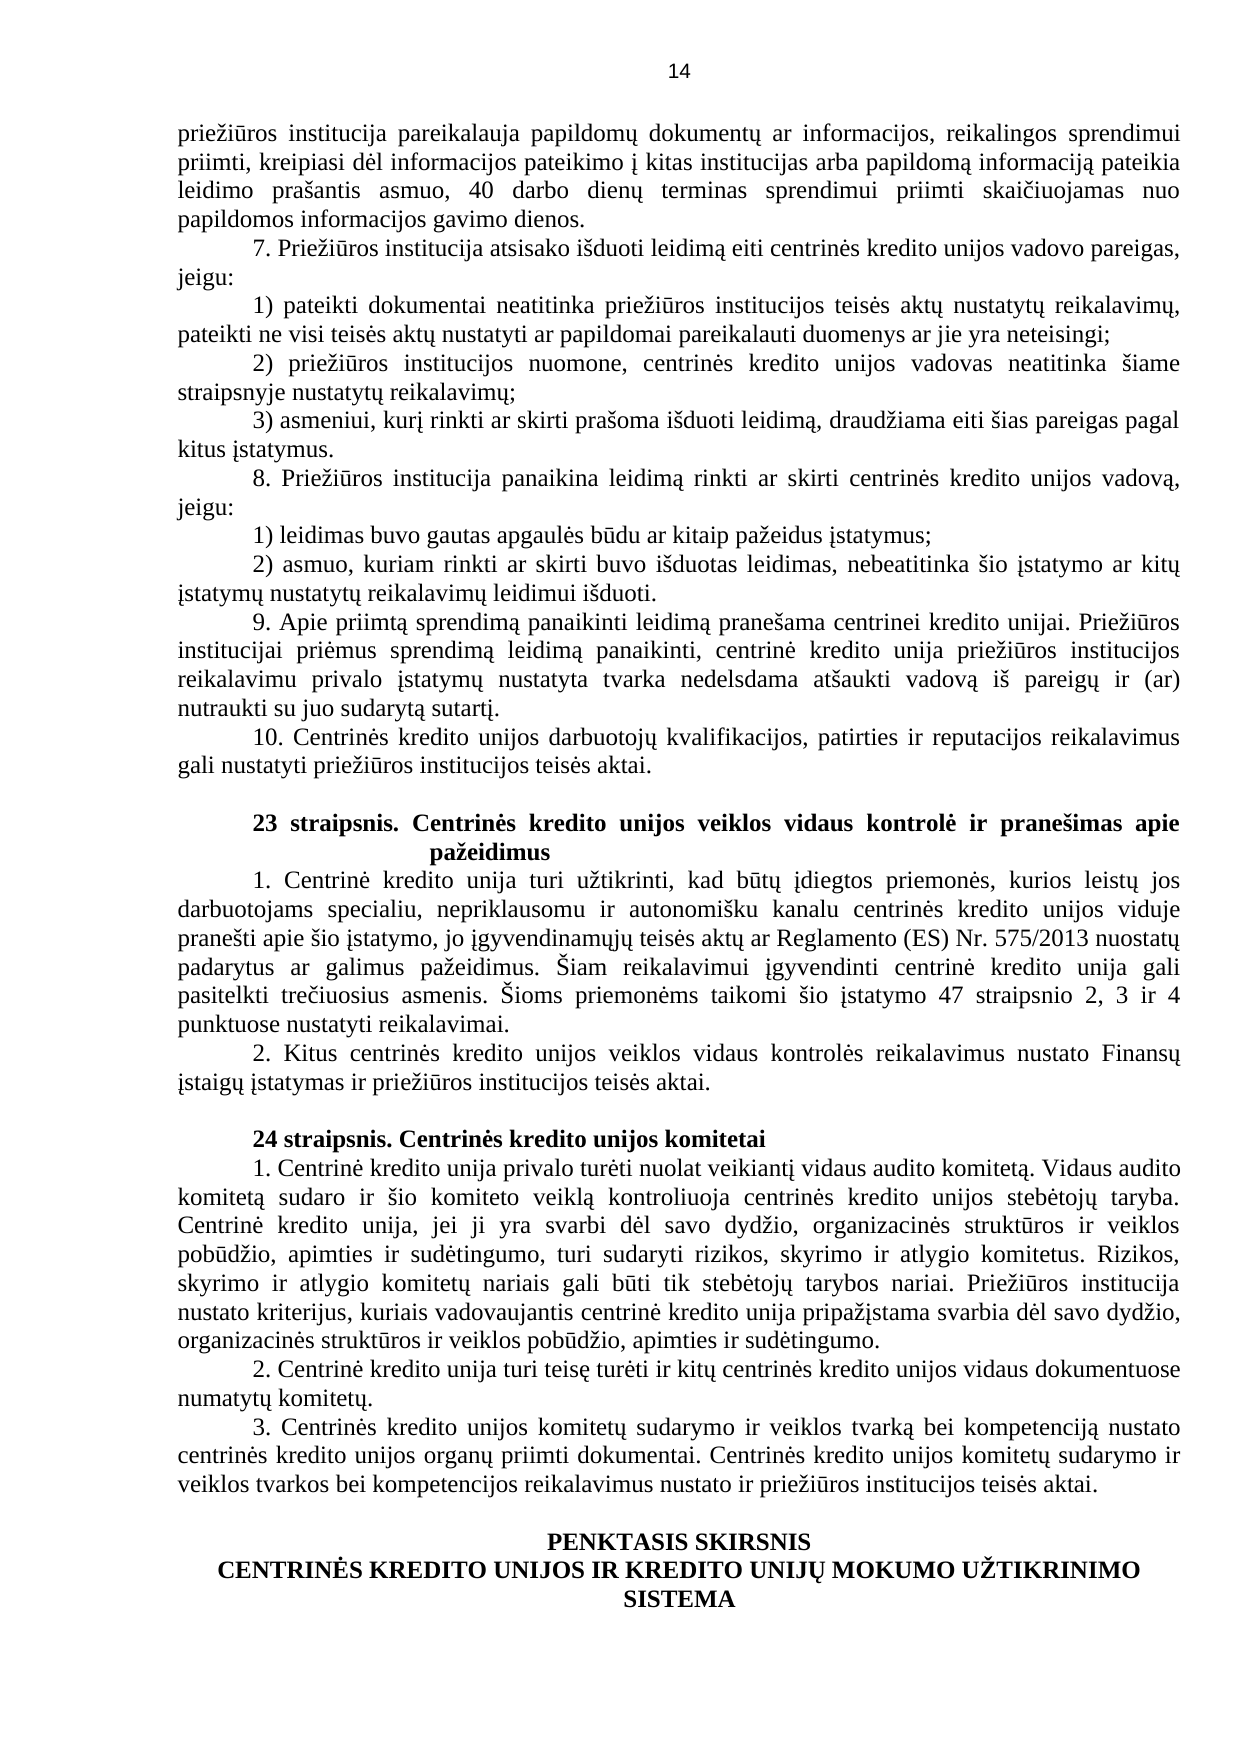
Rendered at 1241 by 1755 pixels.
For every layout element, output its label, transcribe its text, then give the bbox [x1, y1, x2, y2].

text 23 straipsnis. Centrinės kredito unijos veiklos vidaus kontrolė ir pranešimas apie pažeidimus [252, 808, 1181, 866]
text 8. Priežiūros institucija panaikina leidimą rinkti ar skirti centrinės kredito unijos vadovą, jeigu: [177, 463, 1181, 521]
text 24 straipsnis. Centrinės kredito unijos komitetai [177, 1124, 1181, 1153]
text 10. Centrinės kredito unijos darbuotojų kvalifikacijos, patirties ir reputacijos reikalavimus gali nustatyti priežiūros institucijos teisės aktai. [177, 722, 1181, 779]
text 7. Priežiūros institucija atsisako išduoti leidimą eiti centrinės kredito unijos vadovo pareigas, jeigu: [177, 233, 1181, 291]
text 3. Centrinės kredito unijos komitetų sudarymo ir veiklos tvarką bei kompetenciją nustato centrinės kredito unijos organų priimti dokumentai. Centrinės kredito unijos komitetų sudarymo ir veiklos tvarkos bei kompetencijos reikalavimus nustato ir priežiūros institucijos teisės aktai. [177, 1412, 1181, 1498]
text 1. Centrinė kredito unija turi užtikrinti, kad būtų įdiegtos priemonės, kurios leistų jos darbuotojams specialiu, nepriklausomu ir autonomišku kanalu centrinės kredito unijos viduje pranešti apie šio įstatymo, jo įgyvendinamųjų teisės aktų ar Reglamento (ES) Nr. 575/2013 nuostatų padarytus ar galimus pažeidimus. Šiam reikalavimui įgyvendinti centrinė kredito unija gali pasitelkti trečiuosius asmenis. Šioms priemonėms taikomi šio įstatymo 47 straipsnio 2, 3 ir 4 punktuose nustatyti reikalavimai. [177, 866, 1181, 1038]
text PENKTASIS SKIRSNIS [177, 1527, 1181, 1556]
text 2. Kitus centrinės kredito unijos veiklos vidaus kontrolės reikalavimus nustato Finansų įstaigų įstatymas ir priežiūros institucijos teisės aktai. [177, 1038, 1181, 1096]
text priežiūros institucija pareikalauja papildomų dokumentų ar informacijos, reikalingos sprendimui priimti, kreipiasi dėl informacijos pateikimo į kitas institucijas arba papildomą informaciją pateikia leidimo prašantis asmuo, 40 darbo dienų terminas sprendimui priimti skaičiuojamas nuo papildomos informacijos gavimo dienos. [177, 118, 1181, 233]
text 1. Centrinė kredito unija privalo turėti nuolat veikiantį vidaus audito komitetą. Vidaus audito komitetą sudaro ir šio komiteto veiklą kontroliuoja centrinės kredito unijos stebėtojų taryba. Centrinė kredito unija, jei ji yra svarbi dėl savo dydžio, organizacinės struktūros ir veiklos pobūdžio, apimties ir sudėtingumo, turi sudaryti rizikos, skyrimo ir atlygio komitetus. Rizikos, skyrimo ir atlygio komitetų nariais gali būti tik stebėtojų tarybos nariai. Priežiūros institucija nustato kriterijus, kuriais vadovaujantis centrinė kredito unija pripažįstama svarbia dėl savo dydžio, organizacinės struktūros ir veiklos pobūdžio, apimties ir sudėtingumo. [177, 1153, 1181, 1354]
text CENTRINĖS KREDITO UNIJOS IR KREDITO UNIJŲ MOKUMO UŽTIKRINIMO SISTEMA [177, 1556, 1181, 1613]
text 2) asmuo, kuriam rinkti ar skirti buvo išduotas leidimas, nebeatitinka šio įstatymo ar kitų įstatymų nustatytų reikalavimų leidimui išduoti. [177, 549, 1181, 607]
text 2) priežiūros institucijos nuomone, centrinės kredito unijos vadovas neatitinka šiame straipsnyje nustatytų reikalavimų; [177, 348, 1181, 406]
text 3) asmeniui, kurį rinkti ar skirti prašoma išduoti leidimą, draudžiama eiti šias pareigas pagal kitus įstatymus. [177, 406, 1181, 463]
text 2. Centrinė kredito unija turi teisę turėti ir kitų centrinės kredito unijos vidaus dokumentuose numatytų komitetų. [177, 1354, 1181, 1412]
text 1) leidimas buvo gautas apgaulės būdu ar kitaip pažeidus įstatymus; [177, 521, 1181, 549]
text 1) pateikti dokumentai neatitinka priežiūros institucijos teisės aktų nustatytų reikalavimų, pateikti ne visi teisės aktų nustatyti ar papildomai pareikalauti duomenys ar jie yra neteisingi; [177, 291, 1181, 348]
text 9. Apie priimtą sprendimą panaikinti leidimą pranešama centrinei kredito unijai. Priežiūros institucijai priėmus sprendimą leidimą panaikinti, centrinė kredito unija priežiūros institucijos reikalavimu privalo įstatymų nustatyta tvarka nedelsdama atšaukti vadovą iš pareigų ir (ar) nutraukti su juo sudarytą sutartį. [177, 607, 1181, 722]
